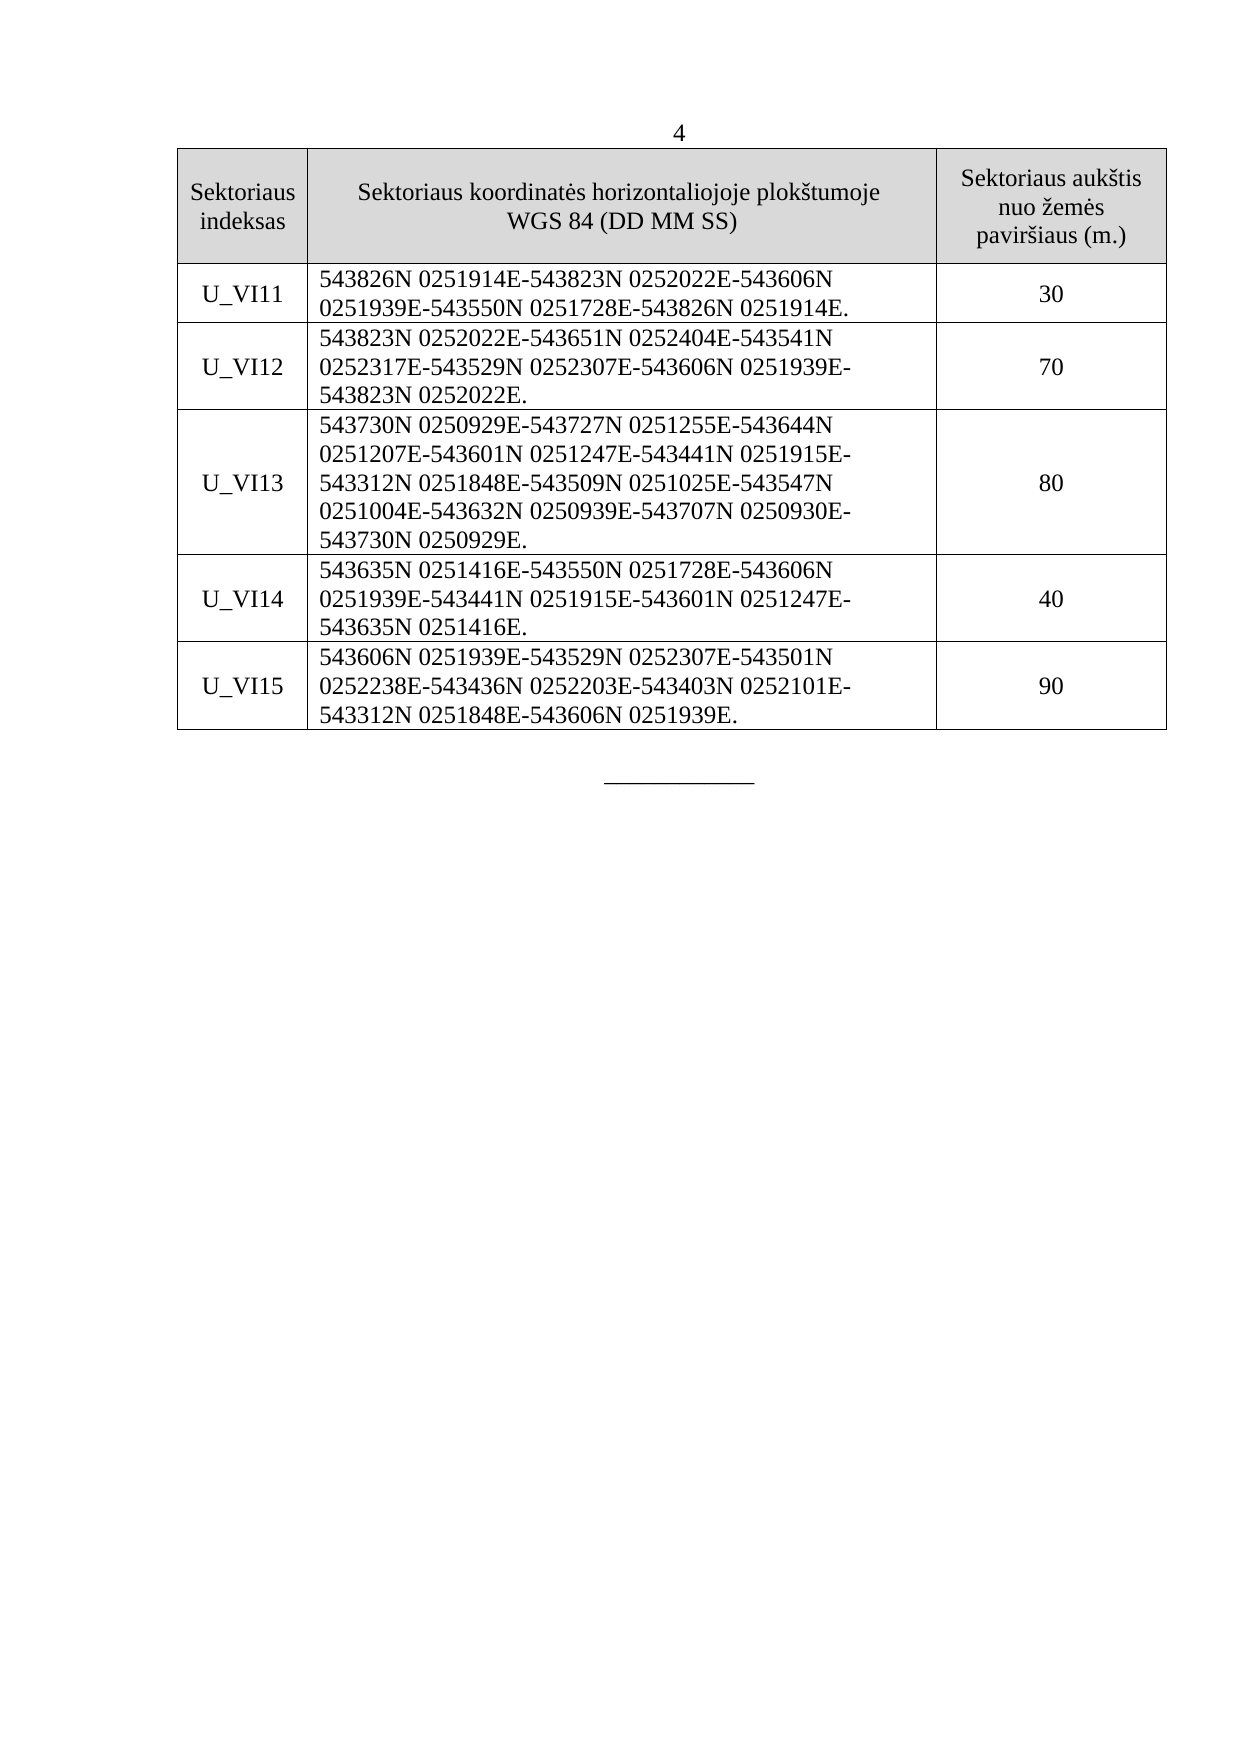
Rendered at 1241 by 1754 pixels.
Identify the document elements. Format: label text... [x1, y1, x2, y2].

table_cell 543823N 0252022E-543651N 0252404E-543541N 0252317E-543529N 0252307E-543606N 0251939E-543823N 0252022E. [308, 323, 936, 409]
table_cell 543826N 0251914E-543823N 0252022E-543606N 0251939E-543550N 0251728E-543826N 0251914E. [308, 264, 936, 322]
table_header Sektoriaus koordinatės horizontaliojoje plokštumoje WGS 84 (DD MM SS) [308, 149, 936, 263]
table_cell 543606N 0251939E-543529N 0252307E-543501N 0252238E-543436N 0252203E-543403N 0252101E-543312N 0251848E-543606N 0251939E. [308, 642, 936, 728]
table_header Sektoriaus aukštis nuo žemės paviršiaus (m.) [937, 149, 1166, 263]
table_cell U_VI11 [178, 264, 307, 322]
table_cell 80 [937, 410, 1166, 554]
table_cell U_VI12 [178, 323, 307, 409]
table_cell 90 [937, 642, 1166, 728]
table_cell U_VI15 [178, 642, 307, 728]
table_cell 543635N 0251416E-543550N 0251728E-543606N 0251939E-543441N 0251915E-543601N 0251247E-543635N 0251416E. [308, 555, 936, 641]
table_cell U_VI13 [178, 410, 307, 554]
table_cell 70 [937, 323, 1166, 409]
table_cell 40 [937, 555, 1166, 641]
text ____________ [177, 758, 1181, 787]
table_header Sektoriaus indeksas [178, 149, 307, 263]
table_cell 30 [937, 264, 1166, 322]
table_cell 543730N 0250929E-543727N 0251255E-543644N 0251207E-543601N 0251247E-543441N 0251915E-543312N 0251848E-543509N 0251025E-543547N 0251004E-543632N 0250939E-543707N 0250930E-543730N 0250929E. [308, 410, 936, 554]
table_cell U_VI14 [178, 555, 307, 641]
